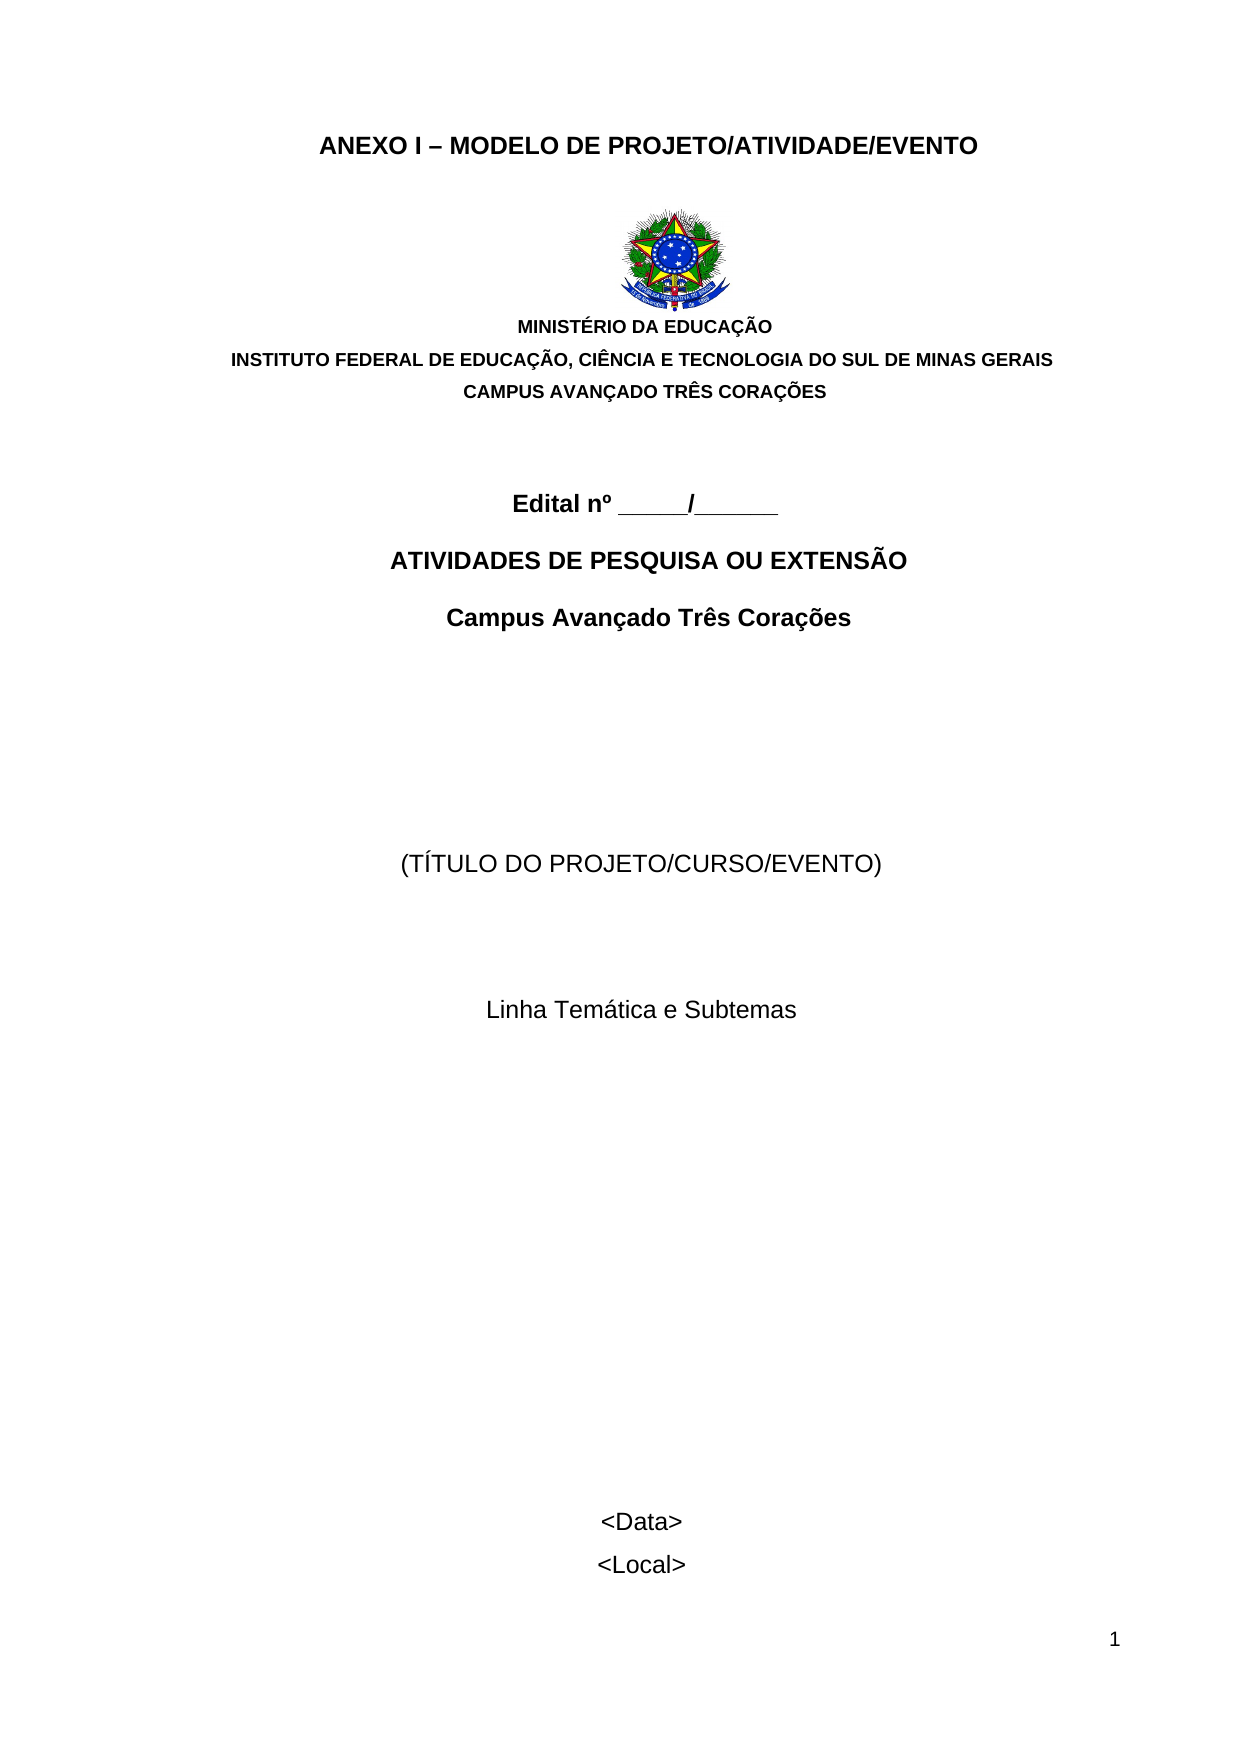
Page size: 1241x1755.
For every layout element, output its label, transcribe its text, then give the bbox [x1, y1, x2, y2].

text <Data> [166, 1507, 1124, 1536]
text INSTITUTO FEDERAL DE EDUCAÇÃO, CIÊNCIA E TECNOLOGIA DO SUL DE MINAS GERAIS [195, 348, 1094, 370]
text ATIVIDADES DE PESQUISA OU EXTENSÃO [164, 546, 1133, 575]
text Campus Avançado Três Corações [164, 603, 1133, 632]
subtitle ANEXO I – MODELO DE PROJETO/ATIVIDADE/EVENTO [164, 131, 1133, 159]
text <Local> [166, 1550, 1124, 1578]
text Linha Temática e Subtemas [166, 994, 1124, 1023]
text CAMPUS AVANÇADO TRÊS CORAÇÕES [195, 380, 1094, 402]
picture [615, 206, 733, 313]
text Edital nº _____/______ [166, 489, 1124, 517]
text MINISTÉRIO DA EDUCAÇÃO [195, 316, 1094, 338]
text (TÍTULO DO PROJETO/CURSO/EVENTO) [166, 849, 1124, 877]
